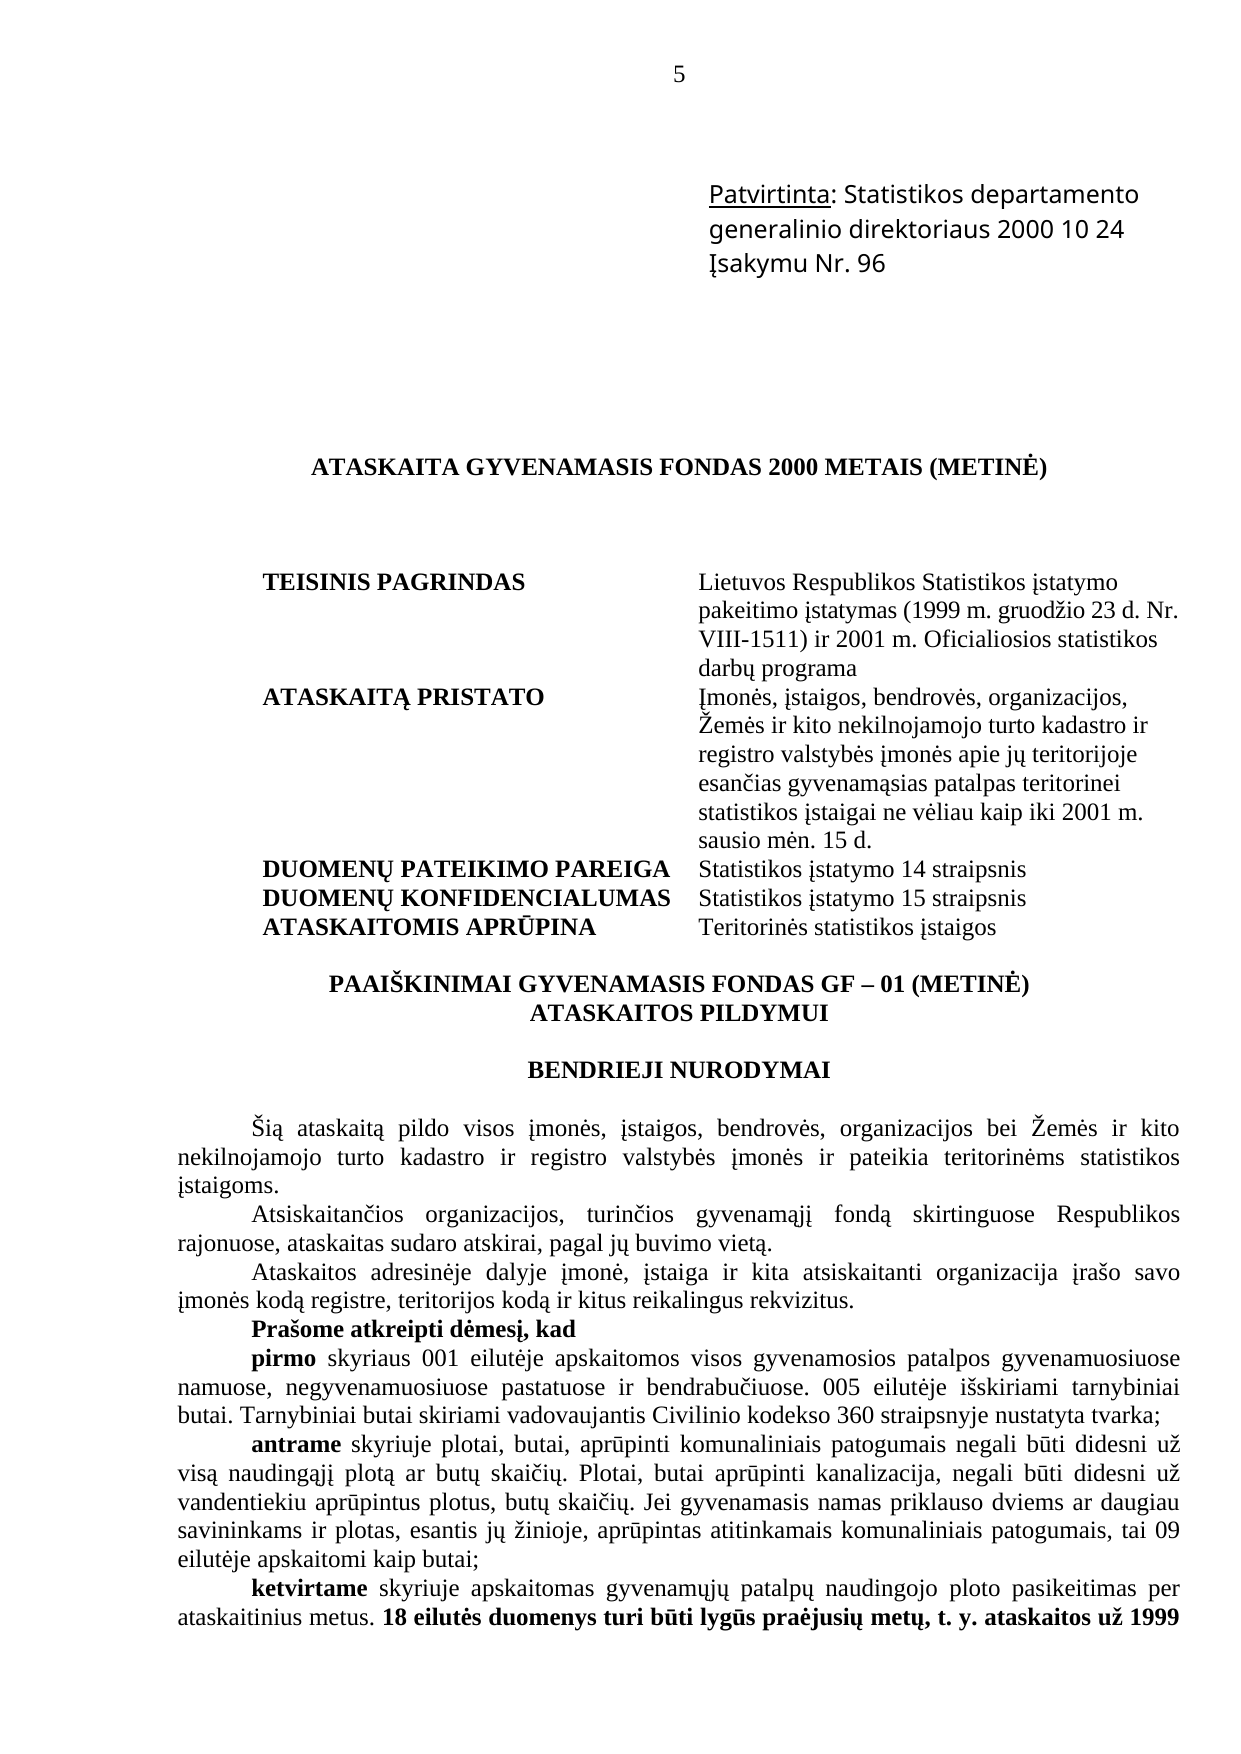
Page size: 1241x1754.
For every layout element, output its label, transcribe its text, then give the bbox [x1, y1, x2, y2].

text Patvirtinta: Statistikos departamento [177, 177, 1181, 211]
table_cell ataskaitą pristato [177, 682, 687, 854]
table_header Lietuvos Respublikos Statistikos įstatymo pakeitimo įstatymas (1999 m. gruodžio 23 d. Nr. VIII-1511) ir 2001 m. Oficialiosios statistikos darbų programa [687, 567, 1204, 682]
table_header teisinis pagrindas [177, 567, 687, 682]
text Prašome atkreipti dėmesį, kad [177, 1314, 1181, 1343]
text Ataskaitos adresinėje dalyje įmonė, įstaiga ir kita atsiskaitanti organizacija įrašo savo įmonės kodą registre, teritorijos kodą ir kitus reikalingus rekvizitus. [177, 1257, 1181, 1314]
table_cell duomenŲ pateikimo pareiga [177, 854, 687, 883]
text ketvirtame skyriuje apskaitomas gyvenamųjų patalpų naudingojo ploto pasikeitimas per ataskaitinius metus. 18 eilutės duomenys turi būti lygūs praėjusių metų, t. y. ataskaitos už 1999 [177, 1573, 1181, 1631]
text Atsiskaitančios organizacijos, turinčios gyvenamąjį fondą skirtinguose Respublikos rajonuose, ataskaitas sudaro atskirai, pagal jų buvimo vietą. [177, 1199, 1181, 1257]
text generalinio direktoriaus 2000 10 24 [177, 211, 1181, 245]
text pirmo skyriaus 001 eilutėje apskaitomos visos gyvenamosios patalpos gyvenamuosiuose namuose, negyvenamuosiuose pastatuose ir bendrabučiuose. 005 eilutėje išskiriami tarnybiniai butai. Tarnybiniai butai skiriami vadovaujantis Civilinio kodekso 360 straipsnyje nustatyta tvarka; [177, 1343, 1181, 1429]
table_cell duomenŲ konfidencialumas [177, 883, 687, 912]
table_cell Įmonės, įstaigos, bendrovės, organizacijos, Žemės ir kito nekilnojamojo turto kadastro ir registro valstybės įmonės apie jų teritorijoje esančias gyvenamąsias patalpas teritorinei statistikos įstaigai ne vėliau kaip iki 2001 m. sausio mėn. 15 d. [687, 682, 1204, 854]
text Šią ataskaitą pildo visos įmonės, įstaigos, bendrovės, organizacijos bei Žemės ir kito nekilnojamojo turto kadastro ir registro valstybės įmonės ir pateikia teritorinėms statistikos įstaigoms. [177, 1113, 1181, 1199]
text Ataskaita gyvenamasis fondas 2000 metais (metinė) [177, 452, 1181, 481]
table_cell Statistikos įstatymo 14 straipsnis [687, 854, 1204, 883]
text ataskaitos pildymui [177, 998, 1181, 1027]
text bendrieji nurodymai [177, 1056, 1181, 1084]
text Įsakymu Nr. 96 [177, 245, 1181, 279]
text antrame skyriuje plotai, butai, aprūpinti komunaliniais patogumais negali būti didesni už visą naudingąjį plotą ar butų skaičių. Plotai, butai aprūpinti kanalizacija, negali būti didesni už vandentiekiu aprūpintus plotus, butų skaičių. Jei gyvenamasis namas priklauso dviems ar daugiau savininkams ir plotas, esantis jų žinioje, aprūpintas atitinkamais komunaliniais patogumais, tai 09 eilutėje apskaitomi kaip butai; [177, 1429, 1181, 1573]
table_cell ataskaitomis aprūpina [177, 912, 687, 941]
text PaaiŠkinimai gyvenamasis fondas GF – 01 (metinĖ) [177, 969, 1181, 998]
table_cell Teritorinės statistikos įstaigos [687, 912, 1204, 941]
table_cell Statistikos įstatymo 15 straipsnis [687, 883, 1204, 912]
